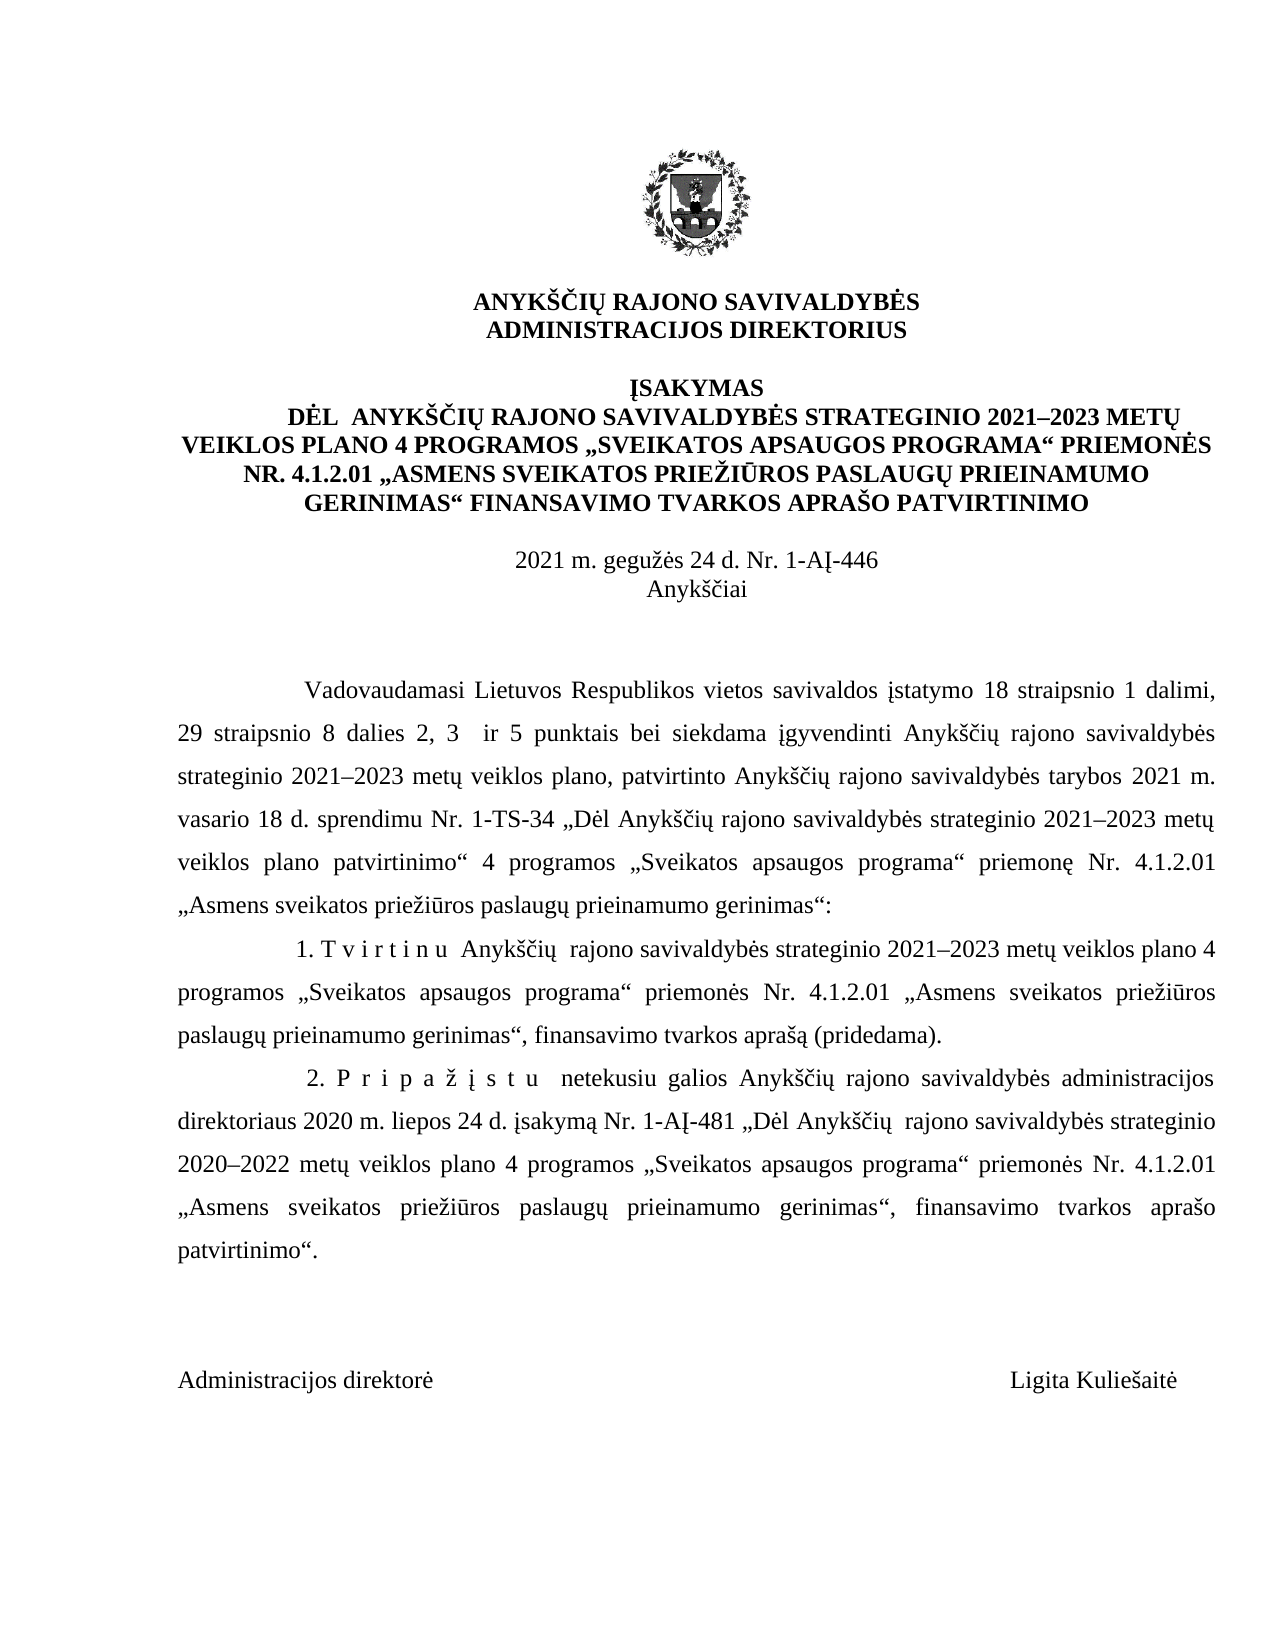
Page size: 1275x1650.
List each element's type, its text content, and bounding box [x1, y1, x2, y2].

text Administracijos direktorė Ligita Kuliešaitė [177, 1365, 1216, 1394]
text 2021 m. gegužės 24 d. Nr. 1-AĮ-446 [177, 546, 1216, 574]
text 2. P r i p a ž į s t u netekusiu galios Anykščių rajono savivaldybės administracijos direktoriaus 2020 m. liepos 24 d. įsakymą Nr. 1-AĮ-481 „Dėl Anykščių rajono savivaldybės strateginio 2020–2022 metų veiklos plano 4 programos „Sveikatos apsaugos programa“ priemonės Nr. 4.1.2.01 „Asmens sveikatos priežiūros paslaugų prieinamumo gerinimas“, finansavimo tvarkos aprašo patvirtinimo“. [177, 1063, 1216, 1264]
text ADMINISTRACIJOS DIREKTORIUS [177, 316, 1216, 344]
text ĮSAKYMAS [177, 373, 1216, 402]
text Anykščiai [177, 574, 1216, 603]
text Vadovaudamasi Lietuvos Respublikos vietos savivaldos įstatymo 18 straipsnio 1 dalimi, 29 straipsnio 8 dalies 2, 3 ir 5 punktais bei siekdama įgyvendinti Anykščių rajono savivaldybės strateginio 2021–2023 metų veiklos plano, patvirtinto Anykščių rajono savivaldybės tarybos 2021 m. vasario 18 d. sprendimu Nr. 1-TS-34 „Dėl Anykščių rajono savivaldybės strateginio 2021–2023 metų veiklos plano patvirtinimo“ 4 programos „Sveikatos apsaugos programa“ priemonę Nr. 4.1.2.01 „Asmens sveikatos priežiūros paslaugų prieinamumo gerinimas“: [177, 675, 1216, 919]
text ANYKŠČIŲ RAJONO SAVIVALDYBĖS [177, 287, 1216, 316]
text 1. T v i r t i n u Anykščių rajono savivaldybės strateginio 2021–2023 metų veiklos plano 4 programos „Sveikatos apsaugos programa“ priemonės Nr. 4.1.2.01 „Asmens sveikatos priežiūros paslaugų prieinamumo gerinimas“, finansavimo tvarkos aprašą (pridedama). [177, 934, 1216, 1049]
text dĖL ANYKŠČIŲ RAJONO SAVIVALDYBĖS STRATEGINIO 2021–2023 METŲ VEIKLOS PLANO 4 PROGRAMOS „SVEIKATOS APSAUGOS PROGRAMA“ PRIEMONĖS NR. 4.1.2.01 „ASMENS SVEIKATOS PRIEŽIŪROS PASLAUGŲ PRIEINAMUMO GERINIMAS“ FINANSAVIMO TVARKOS APRAŠO PATVIRTINIMO [177, 402, 1216, 517]
